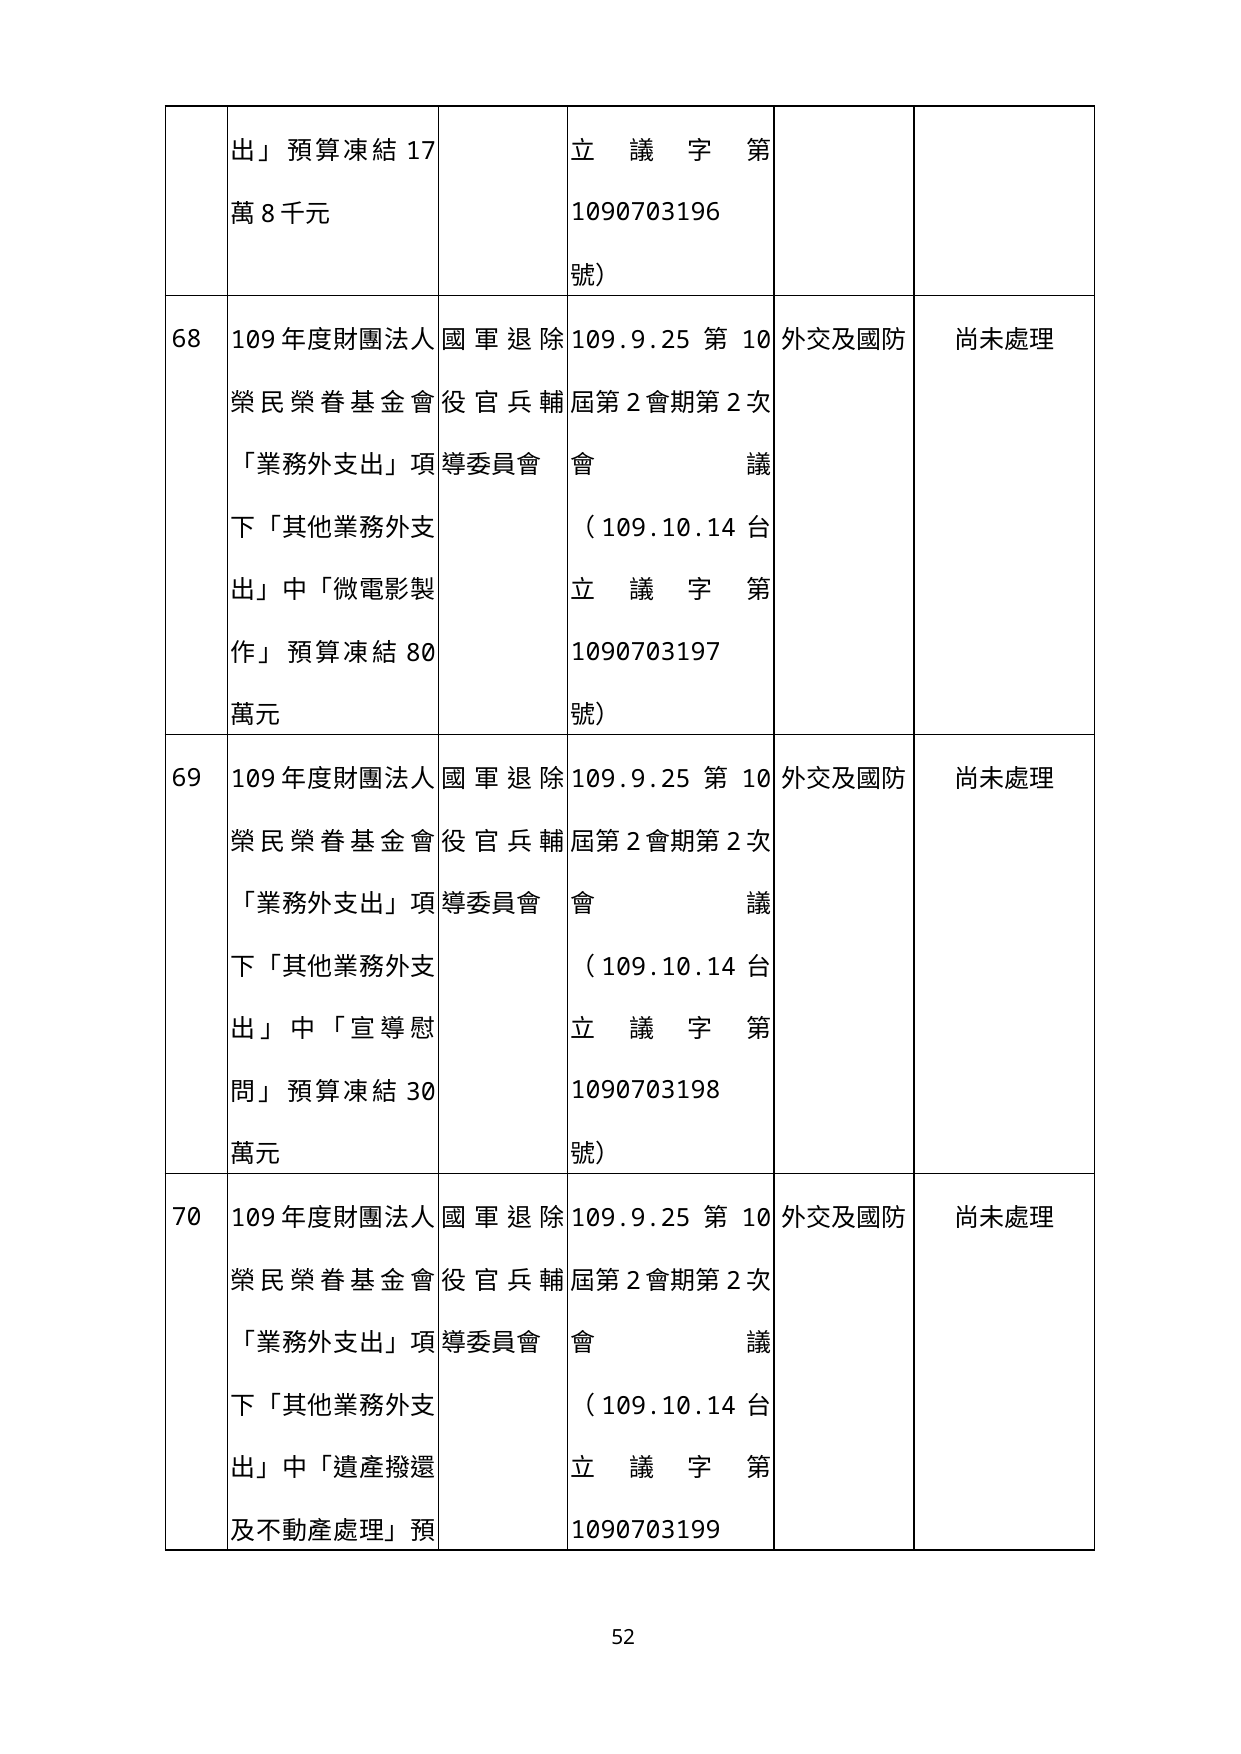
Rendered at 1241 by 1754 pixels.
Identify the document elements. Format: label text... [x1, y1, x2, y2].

table_cell [915, 107, 1094, 294]
table_cell 109.9.25第10屆第2會期第2次會議（109.10.14台立議字第1090703197號） [568, 296, 773, 733]
table_cell 出」預算凍結17萬8千元 [228, 107, 438, 294]
table_cell [439, 107, 567, 294]
table_cell 國軍退除役官兵輔導委員會 [439, 735, 567, 1173]
table_cell [166, 1174, 227, 1549]
table_cell [166, 296, 227, 733]
table_cell 109年度財團法人榮民榮眷基金會「業務外支出」項下「其他業務外支出」中「微電影製作」預算凍結80萬元 [228, 296, 438, 733]
table_cell 尚未處理 [915, 735, 1094, 1173]
table_cell 109年度財團法人榮民榮眷基金會「業務外支出」項下「其他業務外支出」中「宣導慰問」預算凍結30萬元 [228, 735, 438, 1173]
table_cell 外交及國防 [775, 1174, 913, 1549]
table_cell 109.9.25第10屆第2會期第2次會議（109.10.14台立議字第1090703198號） [568, 735, 773, 1173]
table_cell 外交及國防 [775, 296, 913, 733]
table_cell 立議字第1090703196號） [568, 107, 773, 294]
table_cell 國軍退除役官兵輔導委員會 [439, 296, 567, 733]
table_cell [166, 107, 227, 294]
table_cell 尚未處理 [915, 296, 1094, 733]
table_cell 尚未處理 [915, 1174, 1094, 1549]
table_cell 外交及國防 [775, 735, 913, 1173]
table_cell 國軍退除役官兵輔導委員會 [439, 1174, 567, 1549]
table_cell 109年度財團法人榮民榮眷基金會「業務外支出」項下「其他業務外支出」中「遺產撥還及不動產處理」預 [228, 1174, 438, 1549]
table_cell 109.9.25第10屆第2會期第2次會議（109.10.14台立議字第1090703199 [568, 1174, 773, 1549]
table_cell [166, 735, 227, 1173]
table_cell [775, 107, 913, 294]
